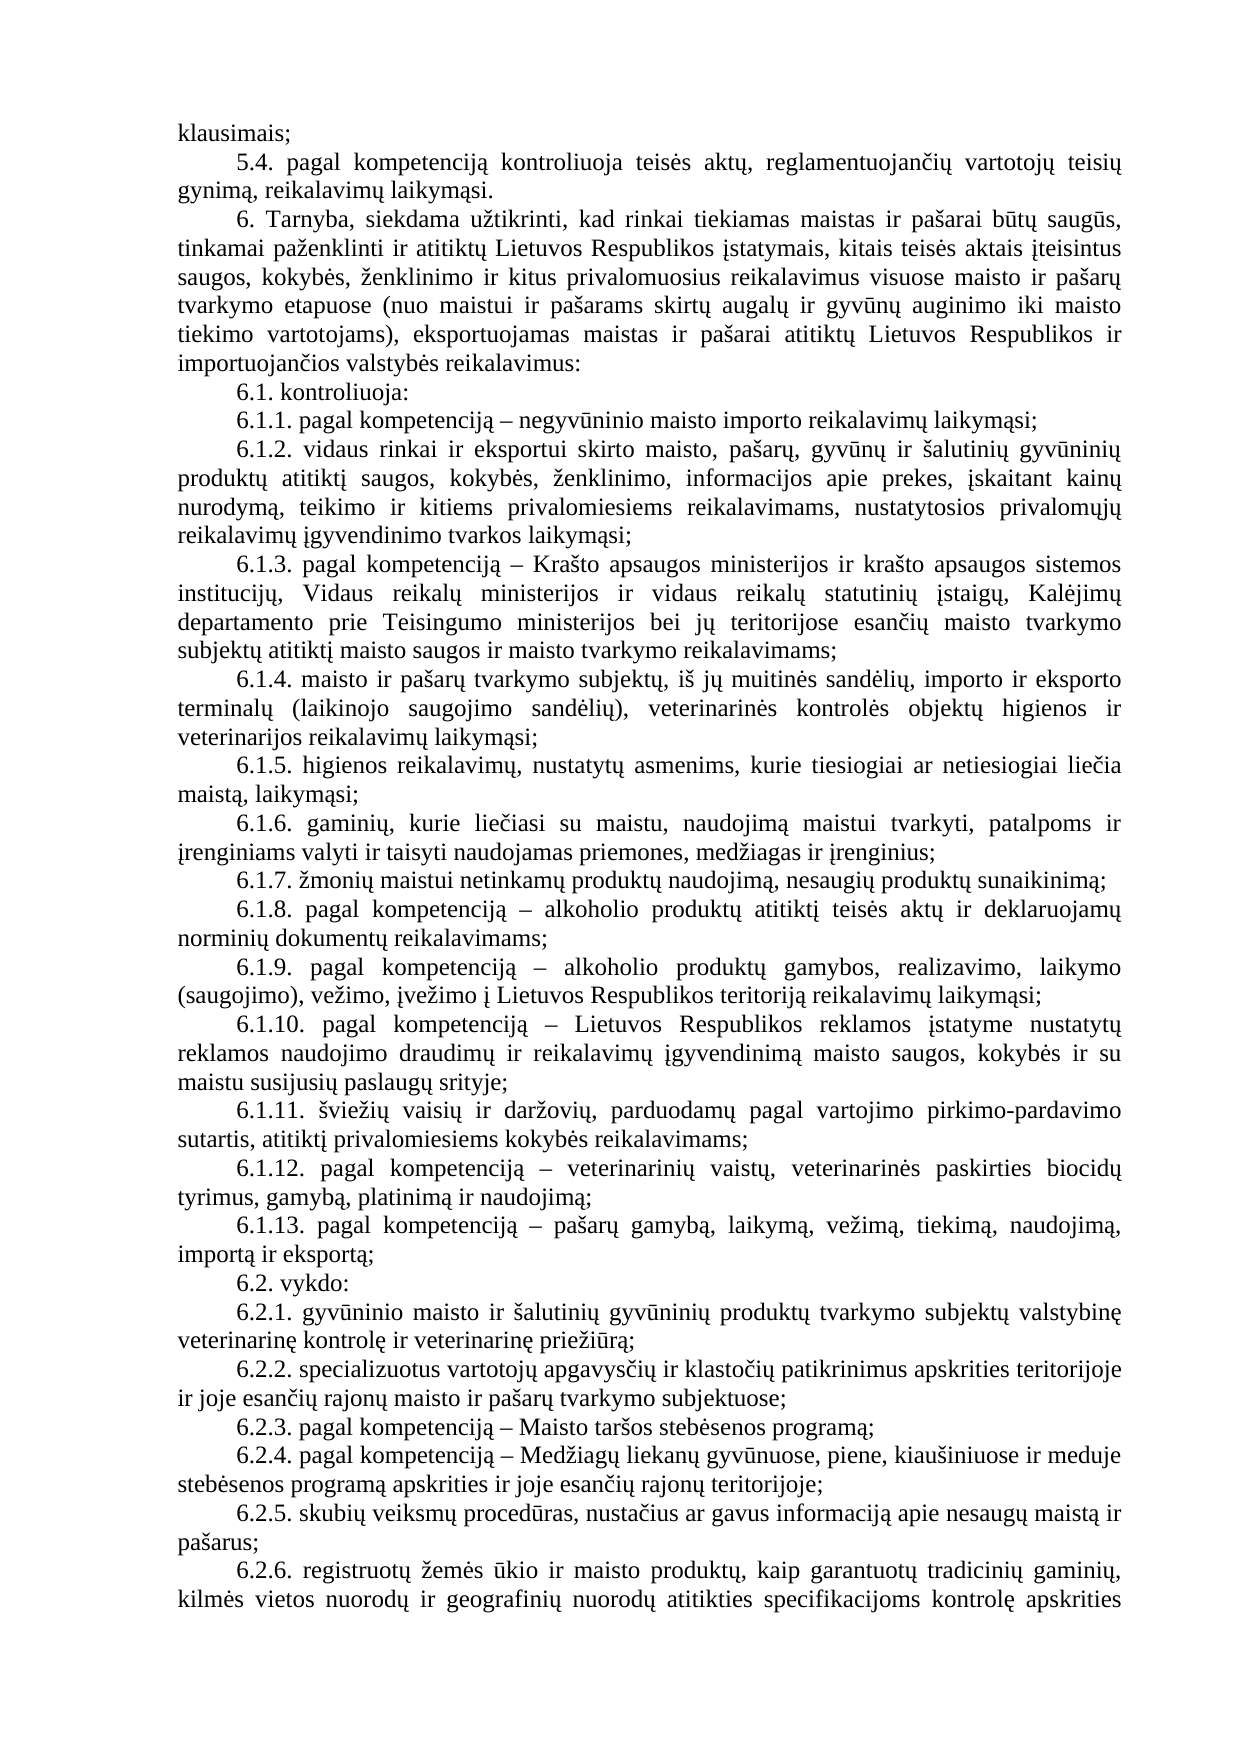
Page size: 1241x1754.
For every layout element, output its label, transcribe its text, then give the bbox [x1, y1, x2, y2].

text 6.1.6. gaminių, kurie liečiasi su maistu, naudojimą maistui tvarkyti, patalpoms ir įrenginiams valyti ir taisyti naudojamas priemones, medžiagas ir įrenginius; [177, 808, 1122, 866]
text 6.1. kontroliuoja: [177, 377, 1122, 406]
text 6.2.3. pagal kompetenciją – Maisto taršos stebėsenos programą; [177, 1412, 1122, 1441]
text 6.1.12. pagal kompetenciją – veterinarinių vaistų, veterinarinės paskirties biocidų tyrimus, gamybą, platinimą ir naudojimą; [177, 1153, 1122, 1211]
text 6.2.1. gyvūninio maisto ir šalutinių gyvūninių produktų tvarkymo subjektų valstybinę veterinarinę kontrolę ir veterinarinę priežiūrą; [177, 1297, 1122, 1354]
text 6.2.2. specializuotus vartotojų apgavysčių ir klastočių patikrinimus apskrities teritorijoje ir joje esančių rajonų maisto ir pašarų tvarkymo subjektuose; [177, 1354, 1122, 1412]
text 6.1.2. vidaus rinkai ir eksportui skirto maisto, pašarų, gyvūnų ir šalutinių gyvūninių produktų atitiktį saugos, kokybės, ženklinimo, informacijos apie prekes, įskaitant kainų nurodymą, teikimo ir kitiems privalomiesiems reikalavimams, nustatytosios privalomųjų reikalavimų įgyvendinimo tvarkos laikymąsi; [177, 434, 1122, 549]
text 6.1.11. šviežių vaisių ir daržovių, parduodamų pagal vartojimo pirkimo-pardavimo sutartis, atitiktį privalomiesiems kokybės reikalavimams; [177, 1096, 1122, 1153]
text 6.2. vykdo: [177, 1268, 1122, 1297]
text 6.1.13. pagal kompetenciją – pašarų gamybą, laikymą, vežimą, tiekimą, naudojimą, importą ir eksportą; [177, 1211, 1122, 1268]
text 5.4. pagal kompetenciją kontroliuoja teisės aktų, reglamentuojančių vartotojų teisių gynimą, reikalavimų laikymąsi. [177, 147, 1122, 204]
text 6.1.8. pagal kompetenciją – alkoholio produktų atitiktį teisės aktų ir deklaruojamų norminių dokumentų reikalavimams; [177, 894, 1122, 952]
text 6.2.4. pagal kompetenciją – Medžiagų liekanų gyvūnuose, piene, kiaušiniuose ir meduje stebėsenos programą apskrities ir joje esančių rajonų teritorijoje; [177, 1441, 1122, 1498]
text 6.1.7. žmonių maistui netinkamų produktų naudojimą, nesaugių produktų sunaikinimą; [177, 866, 1122, 894]
text 6.1.1. pagal kompetenciją – negyvūninio maisto importo reikalavimų laikymąsi; [177, 406, 1122, 434]
text 6.1.3. pagal kompetenciją – Krašto apsaugos ministerijos ir krašto apsaugos sistemos institucijų, Vidaus reikalų ministerijos ir vidaus reikalų statutinių įstaigų, Kalėjimų departamento prie Teisingumo ministerijos bei jų teritorijose esančių maisto tvarkymo subjektų atitiktį maisto saugos ir maisto tvarkymo reikalavimams; [177, 549, 1122, 664]
text 6.1.9. pagal kompetenciją – alkoholio produktų gamybos, realizavimo, laikymo (saugojimo), vežimo, įvežimo į Lietuvos Respublikos teritoriją reikalavimų laikymąsi; [177, 952, 1122, 1009]
text klausimais; [177, 118, 1122, 147]
text 6. Tarnyba, siekdama užtikrinti, kad rinkai tiekiamas maistas ir pašarai būtų saugūs, tinkamai paženklinti ir atitiktų Lietuvos Respublikos įstatymais, kitais teisės aktais įteisintus saugos, kokybės, ženklinimo ir kitus privalomuosius reikalavimus visuose maisto ir pašarų tvarkymo etapuose (nuo maistui ir pašarams skirtų augalų ir gyvūnų auginimo iki maisto tiekimo vartotojams), eksportuojamas maistas ir pašarai atitiktų Lietuvos Respublikos ir importuojančios valstybės reikalavimus: [177, 204, 1122, 377]
text 6.1.5. higienos reikalavimų, nustatytų asmenims, kurie tiesiogiai ar netiesiogiai liečia maistą, laikymąsi; [177, 751, 1122, 808]
text 6.1.10. pagal kompetenciją – Lietuvos Respublikos reklamos įstatyme nustatytų reklamos naudojimo draudimų ir reikalavimų įgyvendinimą maisto saugos, kokybės ir su maistu susijusių paslaugų srityje; [177, 1009, 1122, 1096]
text 6.2.6. registruotų žemės ūkio ir maisto produktų, kaip garantuotų tradicinių gaminių, kilmės vietos nuorodų ir geografinių nuorodų atitikties specifikacijoms kontrolę apskrities [177, 1556, 1122, 1613]
text 6.2.5. skubių veiksmų procedūras, nustačius ar gavus informaciją apie nesaugų maistą ir pašarus; [177, 1498, 1122, 1556]
text 6.1.4. maisto ir pašarų tvarkymo subjektų, iš jų muitinės sandėlių, importo ir eksporto terminalų (laikinojo saugojimo sandėlių), veterinarinės kontrolės objektų higienos ir veterinarijos reikalavimų laikymąsi; [177, 664, 1122, 751]
